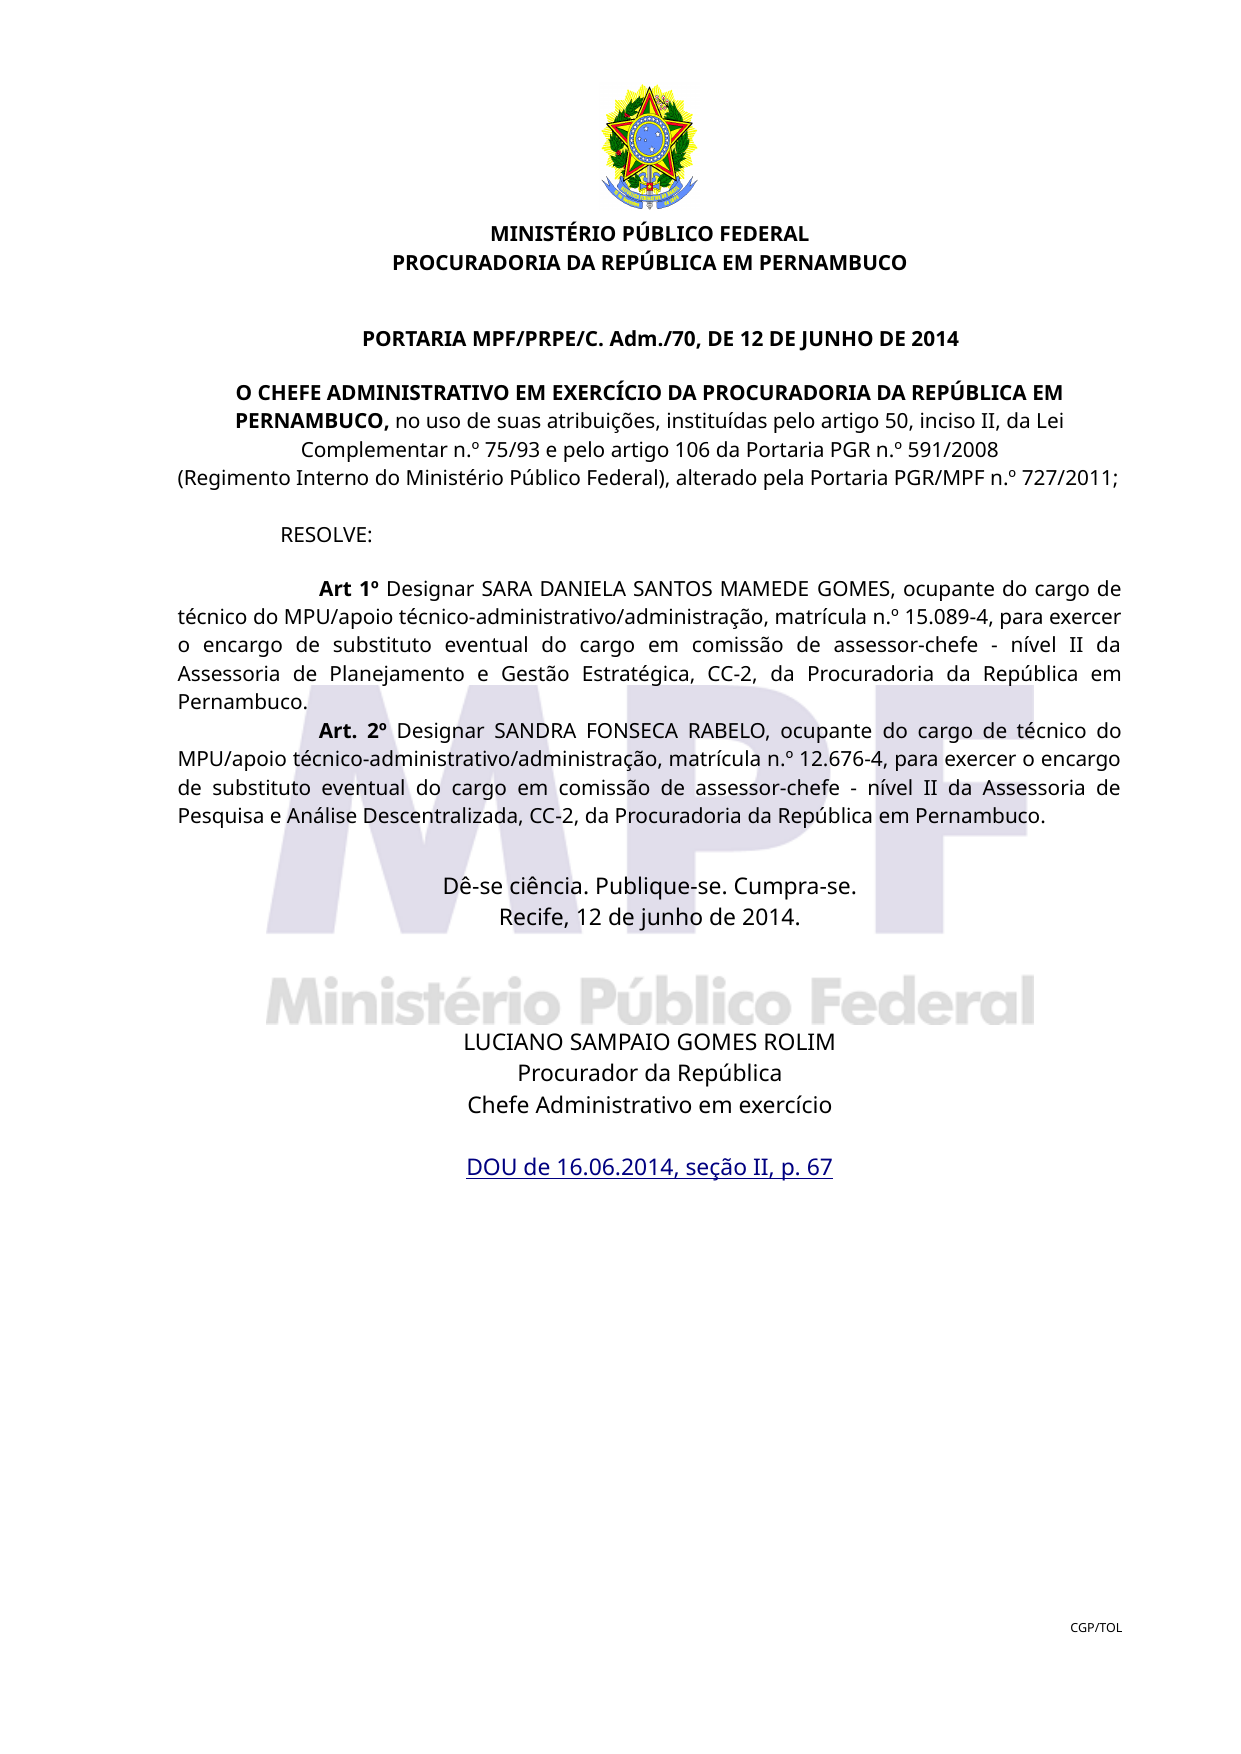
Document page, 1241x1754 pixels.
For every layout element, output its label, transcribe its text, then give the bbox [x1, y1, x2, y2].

picture [599, 82, 700, 211]
text Art 1º Designar SARA DANIELA SANTOS MAMEDE GOMES, ocupante do cargo de técnico do MPU/apoio técnico-administrativo/administração, matrícula n.º 15.089-4, para exercer o encargo de substituto eventual do cargo em comissão de assessor-chefe - nível II da Assessoria de Planejamento e Gestão Estratégica, CC-2, da Procuradoria da República em Pernambuco. [177, 574, 1122, 716]
text Dê-se ciência. Publique-se. Cumpra-se. [177, 870, 1122, 901]
text Chefe Administrativo em exercício [177, 1088, 1122, 1120]
text MINISTÉRIO PÚBLICO FEDERAL [177, 219, 1122, 248]
picture [266, 829, 1034, 870]
subtitle PORTARIA MPF/PRPE/C. Adm./70, DE 12 DE JUNHO DE 2014 [177, 324, 1122, 353]
text Art. 2º Designar SANDRA FONSECA RABELO, ocupante do cargo de técnico do MPU/apoio técnico-administrativo/administração, matrícula n.º 12.676-4, para exercer o encargo de substituto eventual do cargo em comissão de assessor-chefe - nível II da Assessoria de Pesquisa e Análise Descentralizada, CC-2, da Procuradoria da República em Pernambuco. [177, 716, 1122, 829]
picture [266, 932, 1034, 1025]
text DOU de 16.06.2014, seção II, p. 67 [177, 1151, 1122, 1182]
text Recife, 12 de junho de 2014. [177, 901, 1122, 932]
text (Regimento Interno do Ministério Público Federal), alterado pela Portaria PGR/MPF n.º 727/2011; RESOLVE: [177, 463, 1122, 549]
text O CHEFE ADMINISTRATIVO EM EXERCÍCIO DA PROCURADORIA DA REPÚBLICA EM PERNAMBUCO, no uso de suas atribuições, instituídas pelo artigo 50, inciso II, da Lei Complementar n.º 75/93 e pelo artigo 106 da Portaria PGR n.º 591/2008 [177, 378, 1122, 463]
text Procurador da República [177, 1057, 1122, 1088]
text PROCURADORIA DA REPÚBLICA EM PERNAMBUCO [177, 248, 1122, 276]
text LUCIANO SAMPAIO GOMES ROLIM [177, 1026, 1122, 1057]
